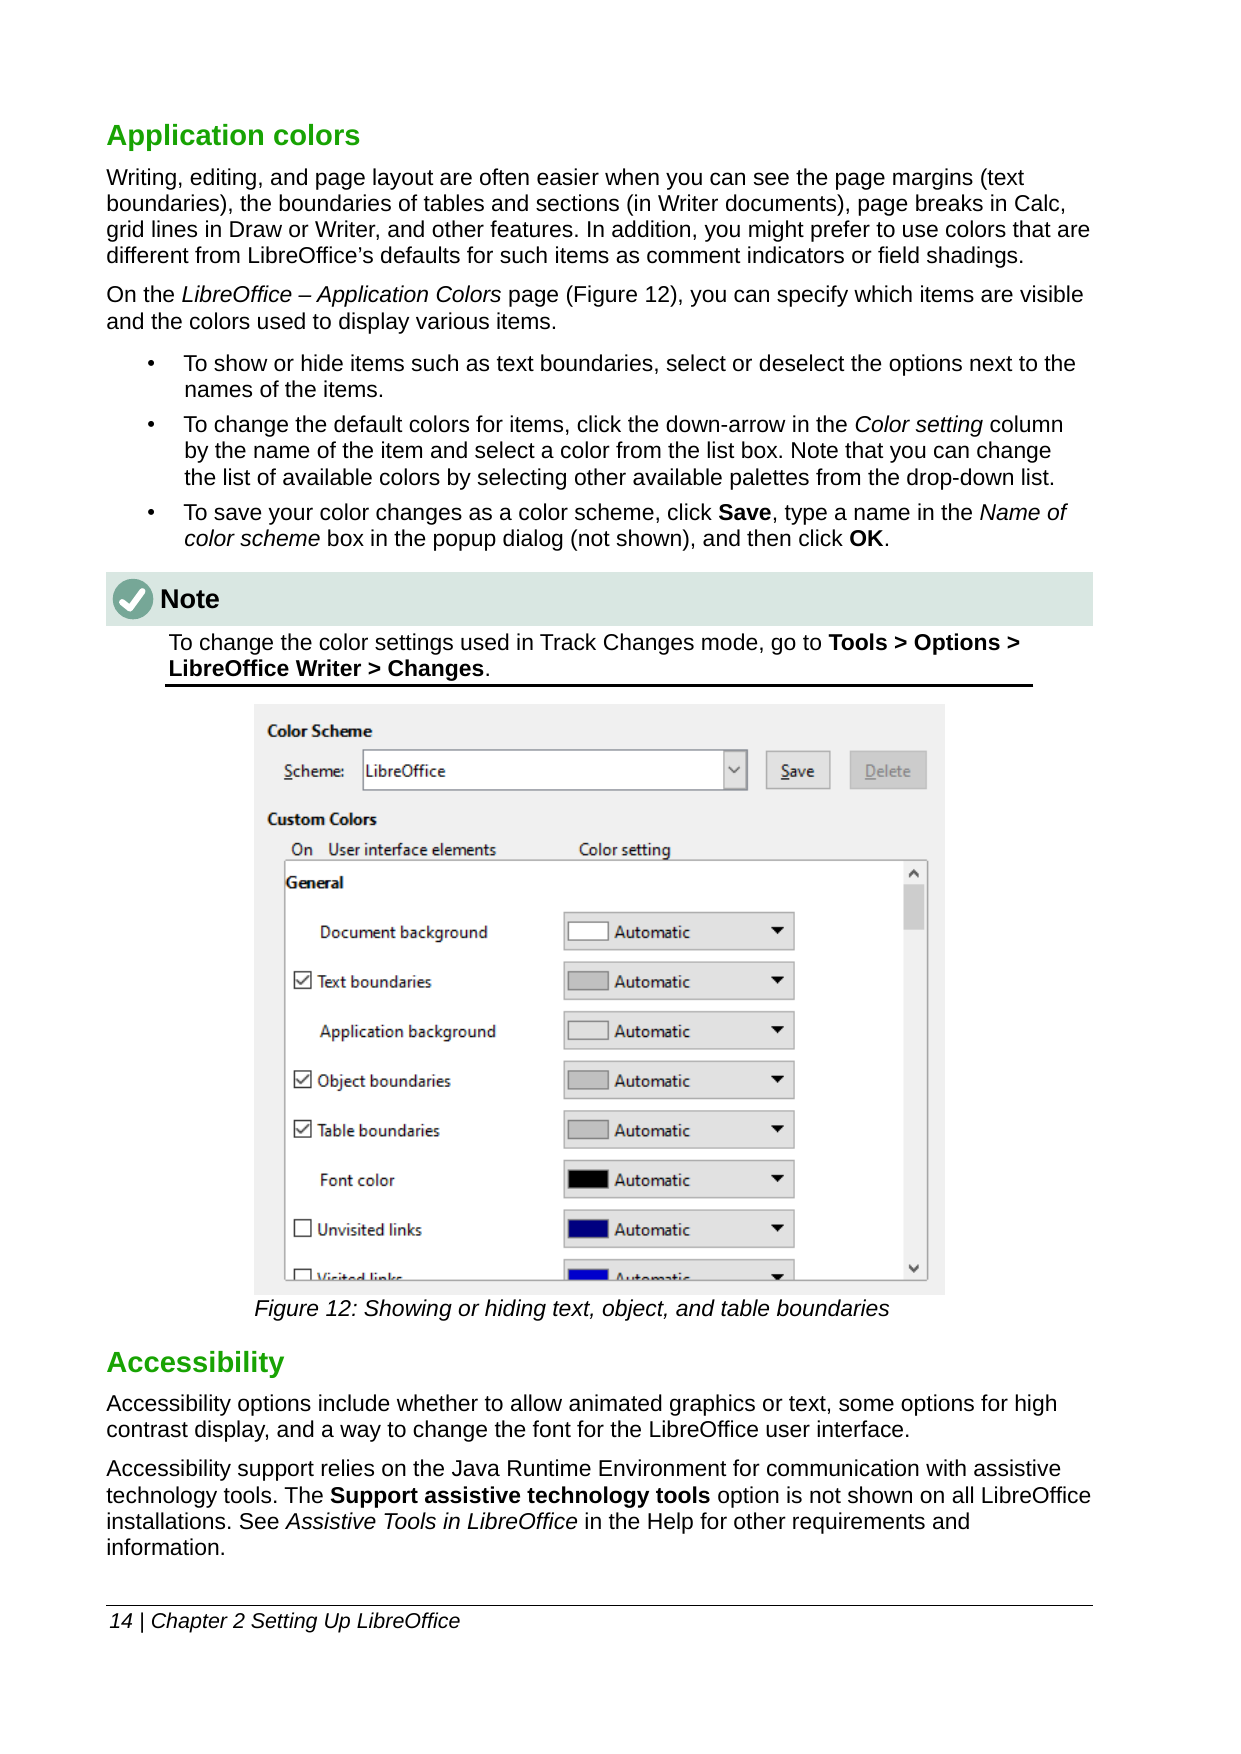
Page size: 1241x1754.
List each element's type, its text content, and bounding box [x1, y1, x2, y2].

subtitle Application colors [106, 118, 1093, 152]
subtitle Note [106, 572, 1093, 626]
subtitle Accessibility [106, 1345, 1093, 1378]
text Accessibility options include whether to allow animated graphics or text, some options for high contrast display, and a way to change the font for the LibreOffice user interface. [106, 1390, 1093, 1443]
list To show or hide items such as text boundaries, select or deselect the options next to the names of the items. [144, 347, 1093, 402]
list To save your color changes as a color scheme, click Save, type a name in the Name of color scheme box in the popup dialog (not shown), and then click OK. [144, 496, 1093, 554]
text To change the color settings used in Track Changes mode, go to Tools > Options > LibreOffice Writer > Changes. [165, 626, 1033, 684]
text On the LibreOffice – Application Colors page (Figure 12), you can specify which items are visible and the colors used to display various items. [106, 281, 1093, 334]
text Accessibility support relies on the Java Runtime Environment for communication with assistive technology tools. The Support assistive technology tools option is not shown on all LibreOffice installations. See Assistive Tools in LibreOffice in the Help for other requirements and information. [106, 1455, 1093, 1561]
list To change the default colors for items, click the down-arrow in the Color setting column by the name of the item and select a color from the list box. Note that you can change the list of available colors by selecting other available palettes from the drop-down list. [144, 408, 1093, 490]
picture [254, 704, 945, 1295]
text Writing, editing, and page layout are often easier when you can see the page margins (text boundaries), the boundaries of tables and sections (in Writer documents), page breaks in Calc, grid lines in Draw or Writer, and other features. In addition, you might prefer to use colors that are different from LibreOffice’s defaults for such items as comment indicators or field shadings. [106, 163, 1093, 269]
text Figure 12: Showing or hiding text, object, and table boundaries [254, 1295, 945, 1321]
